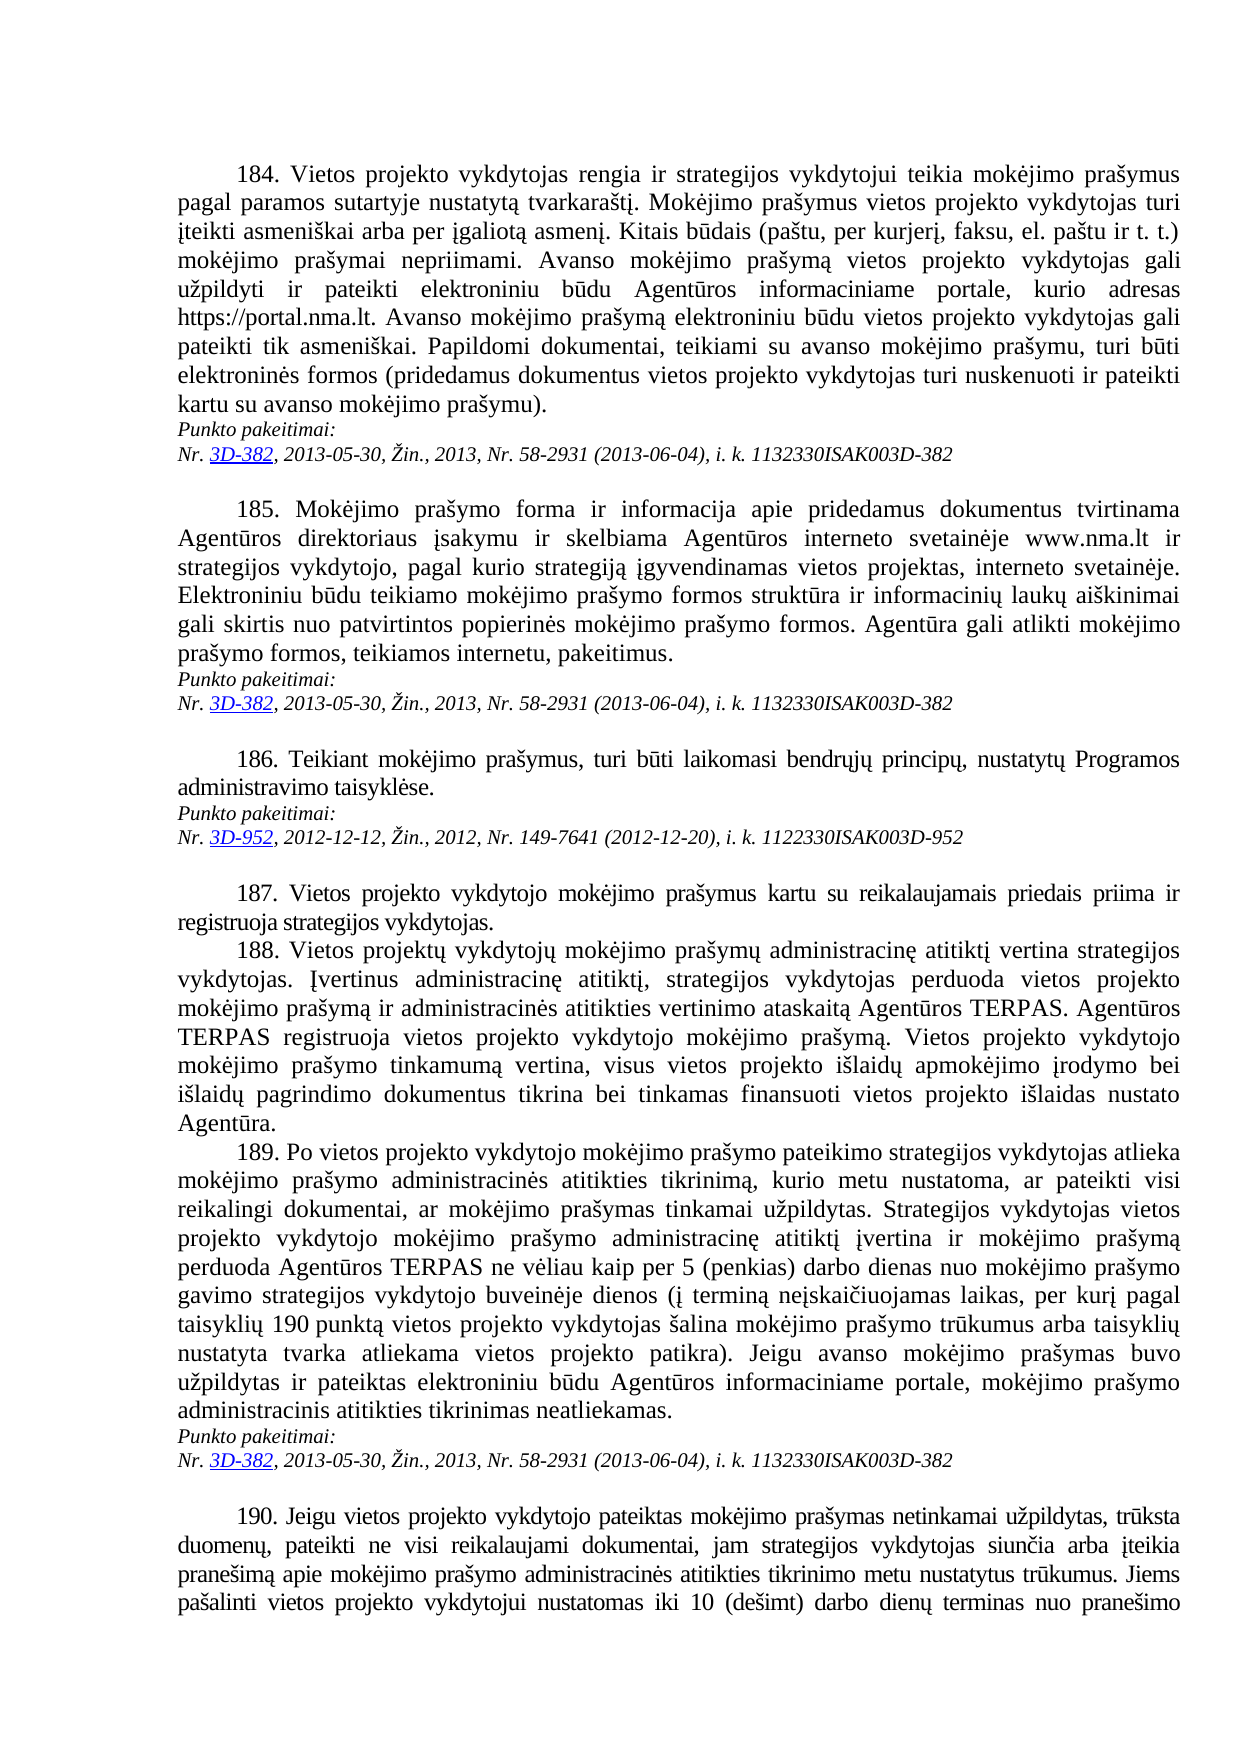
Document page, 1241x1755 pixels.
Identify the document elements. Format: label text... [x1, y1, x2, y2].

text 190. Jeigu vietos projekto vykdytojo pateiktas mokėjimo prašymas netinkamai užpildytas, trūksta duomenų, pateikti ne visi reikalaujami dokumentai, jam strategijos vykdytojas siunčia arba įteikia pranešimą apie mokėjimo prašymo administracinės atitikties tikrinimo metu nustatytus trūkumus. Jiems pašalinti vietos projekto vykdytojui nustatomas iki 10 (dešimt) darbo dienų terminas nuo pranešimo [177, 1501, 1181, 1616]
text 188. Vietos projektų vykdytojų mokėjimo prašymų administracinę atitiktį vertina strategijos vykdytojas. Įvertinus administracinę atitiktį, strategijos vykdytojas perduoda vietos projekto mokėjimo prašymą ir administracinės atitikties vertinimo ataskaitą Agentūros TERPAS. Agentūros TERPAS registruoja vietos projekto vykdytojo mokėjimo prašymą. Vietos projekto vykdytojo mokėjimo prašymo tinkamumą vertina, visus vietos projekto išlaidų apmokėjimo įrodymo bei išlaidų pagrindimo dokumentus tikrina bei tinkamas finansuoti vietos projekto išlaidas nustato Agentūra. [177, 936, 1181, 1137]
text Punkto pakeitimai: [177, 801, 1181, 825]
text 187. Vietos projekto vykdytojo mokėjimo prašymus kartu su reikalaujamais priedais priima ir registruoja strategijos vykdytojas. [177, 878, 1181, 936]
text Punkto pakeitimai: [177, 417, 1181, 441]
text Nr. 3D-952, 2012-12-12, Žin., 2012, Nr. 149-7641 (2012-12-20), i. k. 1122330ISAK003D-952 [177, 825, 1181, 849]
text 185. Mokėjimo prašymo forma ir informacija apie pridedamus dokumentus tvirtinama Agentūros direktoriaus įsakymu ir skelbiama Agentūros interneto svetainėje www.nma.lt ir strategijos vykdytojo, pagal kurio strategiją įgyvendinamas vietos projektas, interneto svetainėje. Elektroniniu būdu teikiamo mokėjimo prašymo formos struktūra ir informacinių laukų aiškinimai gali skirtis nuo patvirtintos popierinės mokėjimo prašymo formos. Agentūra gali atlikti mokėjimo prašymo formos, teikiamos internetu, pakeitimus. [177, 494, 1181, 667]
text Nr. 3D-382, 2013-05-30, Žin., 2013, Nr. 58-2931 (2013-06-04), i. k. 1132330ISAK003D-382 [177, 1448, 1181, 1472]
text 184. Vietos projekto vykdytojas rengia ir strategijos vykdytojui teikia mokėjimo prašymus pagal paramos sutartyje nustatytą tvarkaraštį. Mokėjimo prašymus vietos projekto vykdytojas turi įteikti asmeniškai arba per įgaliotą asmenį. Kitais būdais (paštu, per kurjerį, faksu, el. paštu ir t. t.) mokėjimo prašymai nepriimami. Avanso mokėjimo prašymą vietos projekto vykdytojas gali užpildyti ir pateikti elektroniniu būdu Agentūros informaciniame portale, kurio adresas https://portal.nma.lt. Avanso mokėjimo prašymą elektroniniu būdu vietos projekto vykdytojas gali pateikti tik asmeniškai. Papildomi dokumentai, teikiami su avanso mokėjimo prašymu, turi būti elektroninės formos (pridedamus dokumentus vietos projekto vykdytojas turi nuskenuoti ir pateikti kartu su avanso mokėjimo prašymu). [177, 159, 1181, 417]
text Nr. 3D-382, 2013-05-30, Žin., 2013, Nr. 58-2931 (2013-06-04), i. k. 1132330ISAK003D-382 [177, 691, 1181, 715]
text 186. Teikiant mokėjimo prašymus, turi būti laikomasi bendrųjų principų, nustatytų Programos administravimo taisyklėse. [177, 744, 1181, 801]
text Punkto pakeitimai: [177, 667, 1181, 691]
text 189. Po vietos projekto vykdytojo mokėjimo prašymo pateikimo strategijos vykdytojas atlieka mokėjimo prašymo administracinės atitikties tikrinimą, kurio metu nustatoma, ar pateikti visi reikalingi dokumentai, ar mokėjimo prašymas tinkamai užpildytas. Strategijos vykdytojas vietos projekto vykdytojo mokėjimo prašymo administracinę atitiktį įvertina ir mokėjimo prašymą perduoda Agentūros TERPAS ne vėliau kaip per 5 (penkias) darbo dienas nuo mokėjimo prašymo gavimo strategijos vykdytojo buveinėje dienos (į terminą neįskaičiuojamas laikas, per kurį pagal taisyklių 190 punktą vietos projekto vykdytojas šalina mokėjimo prašymo trūkumus arba taisyklių nustatyta tvarka atliekama vietos projekto patikra). Jeigu avanso mokėjimo prašymas buvo užpildytas ir pateiktas elektroniniu būdu Agentūros informaciniame portale, mokėjimo prašymo administracinis atitikties tikrinimas neatliekamas. [177, 1137, 1181, 1424]
text Punkto pakeitimai: [177, 1424, 1181, 1448]
text Nr. 3D-382, 2013-05-30, Žin., 2013, Nr. 58-2931 (2013-06-04), i. k. 1132330ISAK003D-382 [177, 441, 1181, 466]
